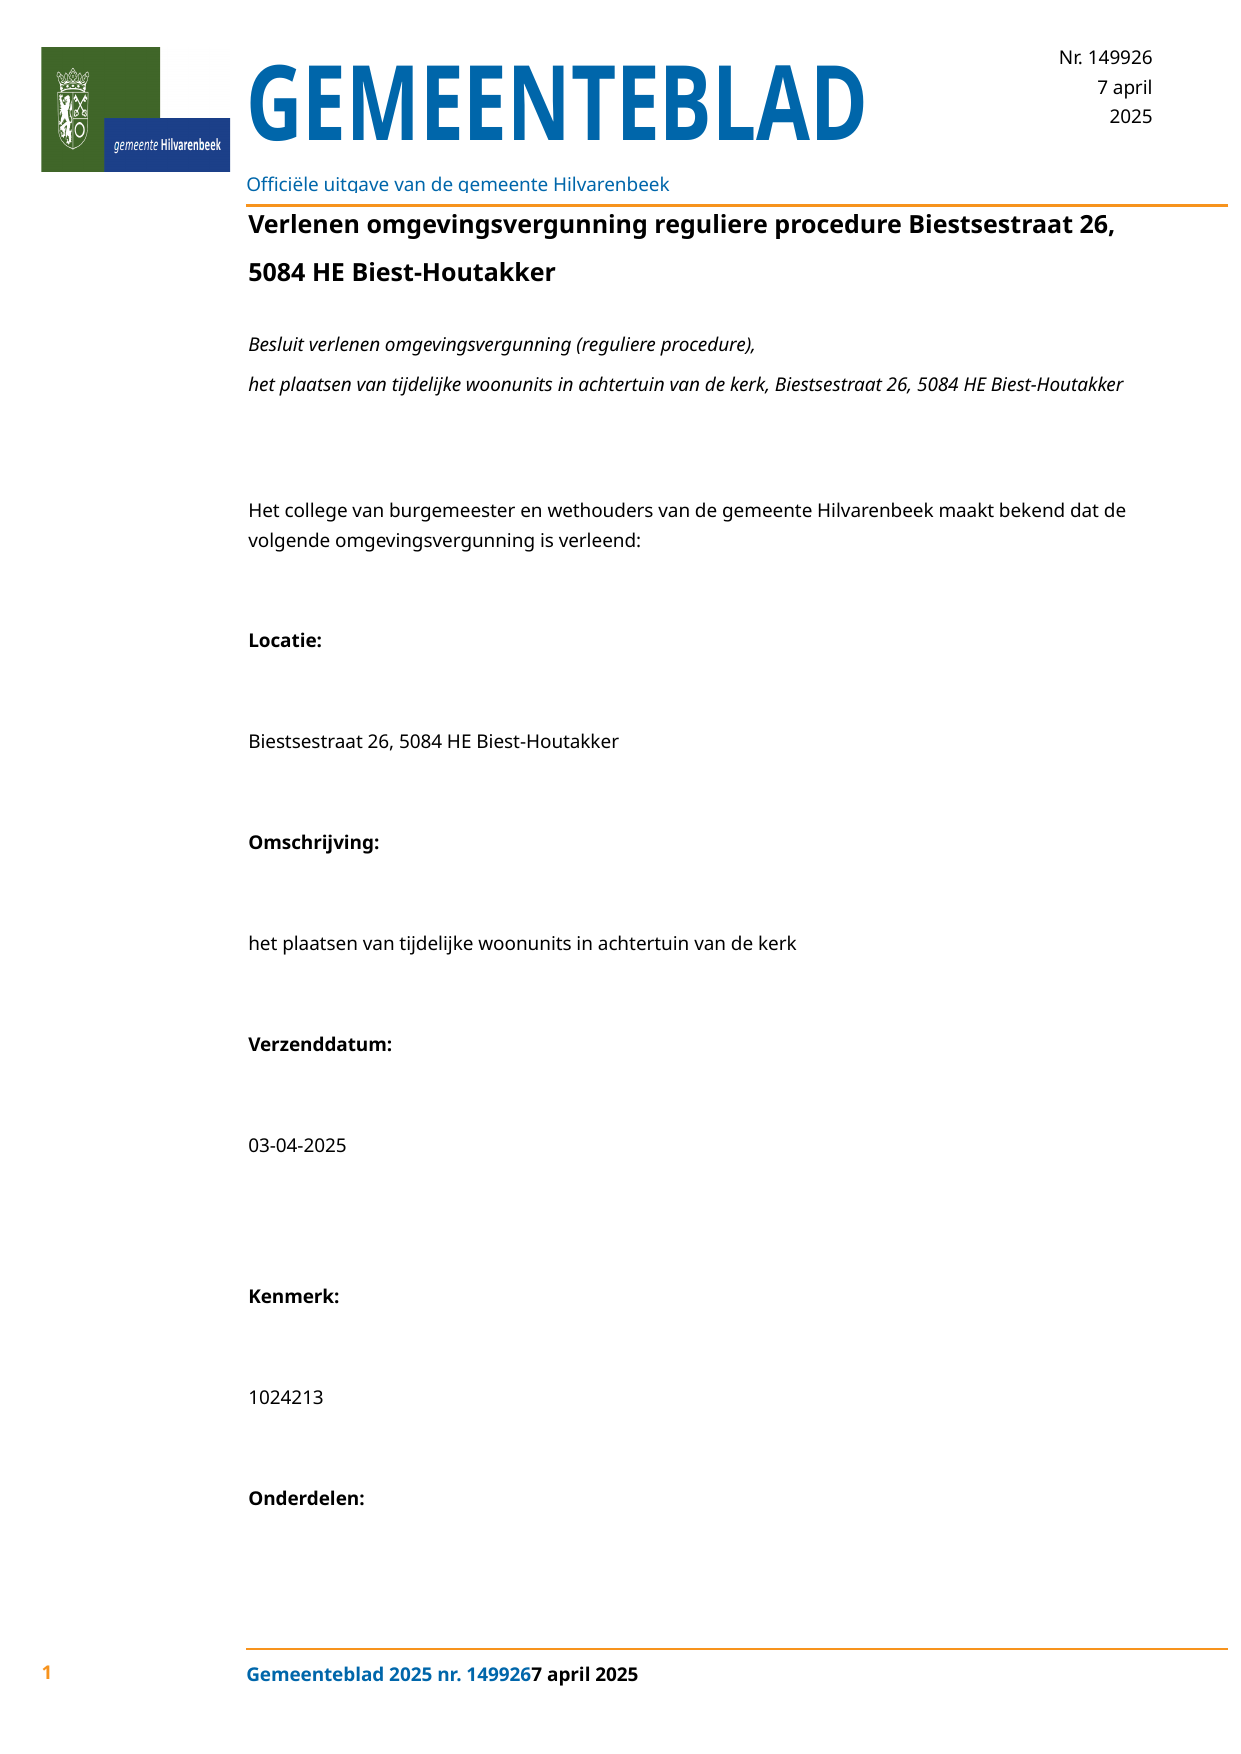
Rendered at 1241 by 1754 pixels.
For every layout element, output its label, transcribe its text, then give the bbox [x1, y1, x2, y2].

text 03-04-2025 [248, 1132, 1152, 1158]
text Biestsestraat 26, 5084 HE Biest-Houtakker [248, 728, 1152, 754]
text Locatie: [248, 628, 1152, 653]
text het plaatsen van tijdelijke woonunits in achtertuin van de kerk [248, 930, 1152, 956]
text Verzenddatum: [248, 1031, 1152, 1057]
text Kenmerk: [248, 1283, 1152, 1309]
text Onderdelen: [248, 1485, 1152, 1511]
text 1024213 [248, 1384, 1152, 1410]
text Verlenen omgevingsvergunning reguliere procedure Biestsestraat 26, 5084 HE Biest-Houtakker [248, 207, 1152, 288]
picture [41, 47, 231, 172]
text Besluit verlenen omgevingsvergunning (reguliere procedure), [248, 331, 1152, 357]
text het plaatsen van tijdelijke woonunits in achtertuin van de kerk, Biestsestraat 26, 5084 HE Biest-Houtakker [248, 371, 1152, 396]
text Omschrijving: [248, 829, 1152, 855]
text Het college van burgemeester en wethouders van de gemeente Hilvarenbeek maakt bekend dat de volgende omgevingsvergunning is verleend: [248, 497, 1152, 553]
